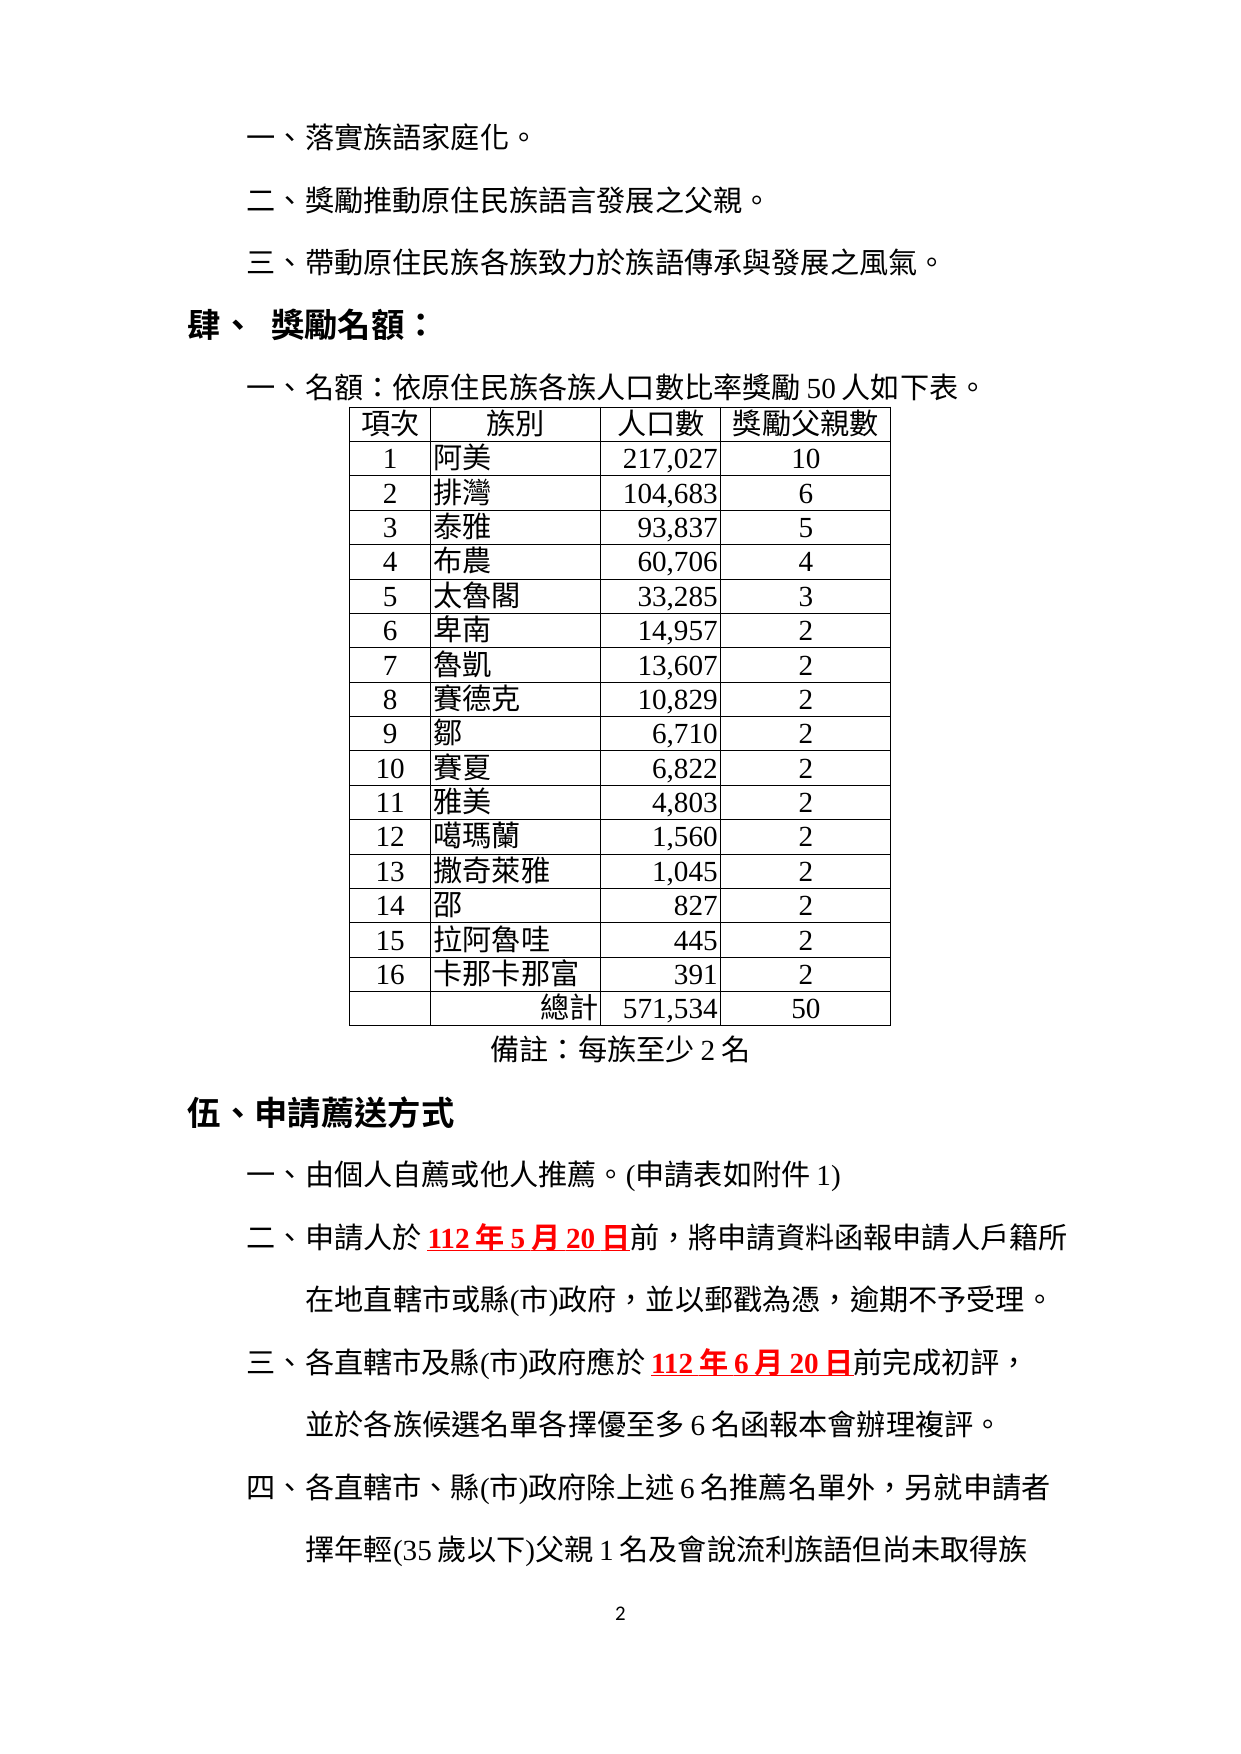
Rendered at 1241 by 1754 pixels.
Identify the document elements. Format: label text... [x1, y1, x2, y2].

table_cell 6,710 [601, 717, 720, 750]
table_cell 2 [721, 820, 890, 853]
table_cell 93,837 [601, 511, 720, 544]
table_cell 6 [350, 614, 430, 647]
table_cell 50 [721, 992, 890, 1025]
table_cell 2 [721, 648, 890, 682]
table_cell 排灣 [431, 476, 600, 510]
text 一、落實族語家庭化。 [246, 94, 1053, 157]
table_cell 2 [721, 717, 890, 750]
table_cell 2 [721, 614, 890, 647]
table_cell 1 [350, 442, 430, 475]
table_cell 2 [721, 786, 890, 819]
table_header 族別 [431, 408, 600, 441]
table_cell 6,822 [601, 751, 720, 785]
table_cell 2 [721, 683, 890, 716]
text 一、名額：依原住民族各族人口數比率獎勵50人如下表。 [246, 344, 1053, 407]
table_cell 3 [350, 511, 430, 544]
table_cell 8 [350, 683, 430, 716]
table_cell 魯凱 [431, 648, 600, 682]
table_cell [350, 992, 430, 1025]
table_cell 6 [721, 476, 890, 510]
table_cell 拉阿魯哇 [431, 923, 600, 957]
table_cell 14 [350, 889, 430, 922]
table_cell 4,803 [601, 786, 720, 819]
text 肆、 獎勵名額： [187, 282, 1053, 344]
table_header 人口數 [601, 408, 720, 441]
table_cell 太魯閣 [431, 580, 600, 613]
table_cell 10 [350, 751, 430, 785]
table_cell 4 [721, 545, 890, 578]
table_cell 總計 [431, 992, 600, 1025]
table_cell 2 [721, 958, 890, 991]
table_cell 噶瑪蘭 [431, 820, 600, 853]
table_cell 13,607 [601, 648, 720, 682]
table_cell 16 [350, 958, 430, 991]
table_cell 15 [350, 923, 430, 957]
table_cell 撒奇萊雅 [431, 855, 600, 888]
table_header 獎勵父親數 [721, 408, 890, 441]
table_cell 391 [601, 958, 720, 991]
table_cell 泰雅 [431, 511, 600, 544]
table_cell 12 [350, 820, 430, 853]
table_cell 2 [721, 855, 890, 888]
table_header 項次 [350, 408, 430, 441]
table_cell 104,683 [601, 476, 720, 510]
table_cell 9 [350, 717, 430, 750]
table_cell 11 [350, 786, 430, 819]
table_cell 60,706 [601, 545, 720, 578]
table_cell 10 [721, 442, 890, 475]
text 三、各直轄市及縣(市)政府應於112年6月20日前完成初評，並於各族候選名單各擇優至多6名函報本會辦理複評。 [246, 1319, 1053, 1444]
table_cell 阿美 [431, 442, 600, 475]
table_cell 10,829 [601, 683, 720, 716]
table_cell 5 [350, 580, 430, 613]
text 備註：每族至少2名 [187, 1026, 1053, 1069]
table_cell 邵 [431, 889, 600, 922]
text 伍、申請薦送方式 [187, 1069, 1053, 1131]
table_cell 5 [721, 511, 890, 544]
table_cell 445 [601, 923, 720, 957]
table_cell 14,957 [601, 614, 720, 647]
table_cell 2 [721, 923, 890, 957]
table_cell 827 [601, 889, 720, 922]
table_cell 賽夏 [431, 751, 600, 785]
table_cell 3 [721, 580, 890, 613]
text 四、各直轄市、縣(市)政府除上述6名推薦名單外，另就申請者擇年輕(35歲以下)父親1名及會說流利族語但尚未取得族 [246, 1444, 1053, 1569]
table_cell 1,045 [601, 855, 720, 888]
table_cell 571,534 [601, 992, 720, 1025]
table_cell 4 [350, 545, 430, 578]
table_cell 2 [721, 751, 890, 785]
table_cell 1,560 [601, 820, 720, 853]
table_cell 217,027 [601, 442, 720, 475]
table_cell 2 [350, 476, 430, 510]
table_cell 雅美 [431, 786, 600, 819]
text 二、申請人於112年5月20日前，將申請資料函報申請人戶籍所在地直轄市或縣(市)政府，並以郵戳為憑，逾期不予受理。 [246, 1194, 1088, 1319]
table_cell 2 [721, 889, 890, 922]
table_cell 布農 [431, 545, 600, 578]
table_cell 13 [350, 855, 430, 888]
table_cell 7 [350, 648, 430, 682]
table_cell 33,285 [601, 580, 720, 613]
table_cell 鄒 [431, 717, 600, 750]
table_cell 卡那卡那富 [431, 958, 600, 991]
table_cell 卑南 [431, 614, 600, 647]
table_cell 賽德克 [431, 683, 600, 716]
text 二、獎勵推動原住民族語言發展之父親。 [246, 157, 1053, 219]
text 三、帶動原住民族各族致力於族語傳承與發展之風氣。 [246, 219, 1053, 282]
text 一、由個人自薦或他人推薦。(申請表如附件1) [246, 1131, 1053, 1194]
